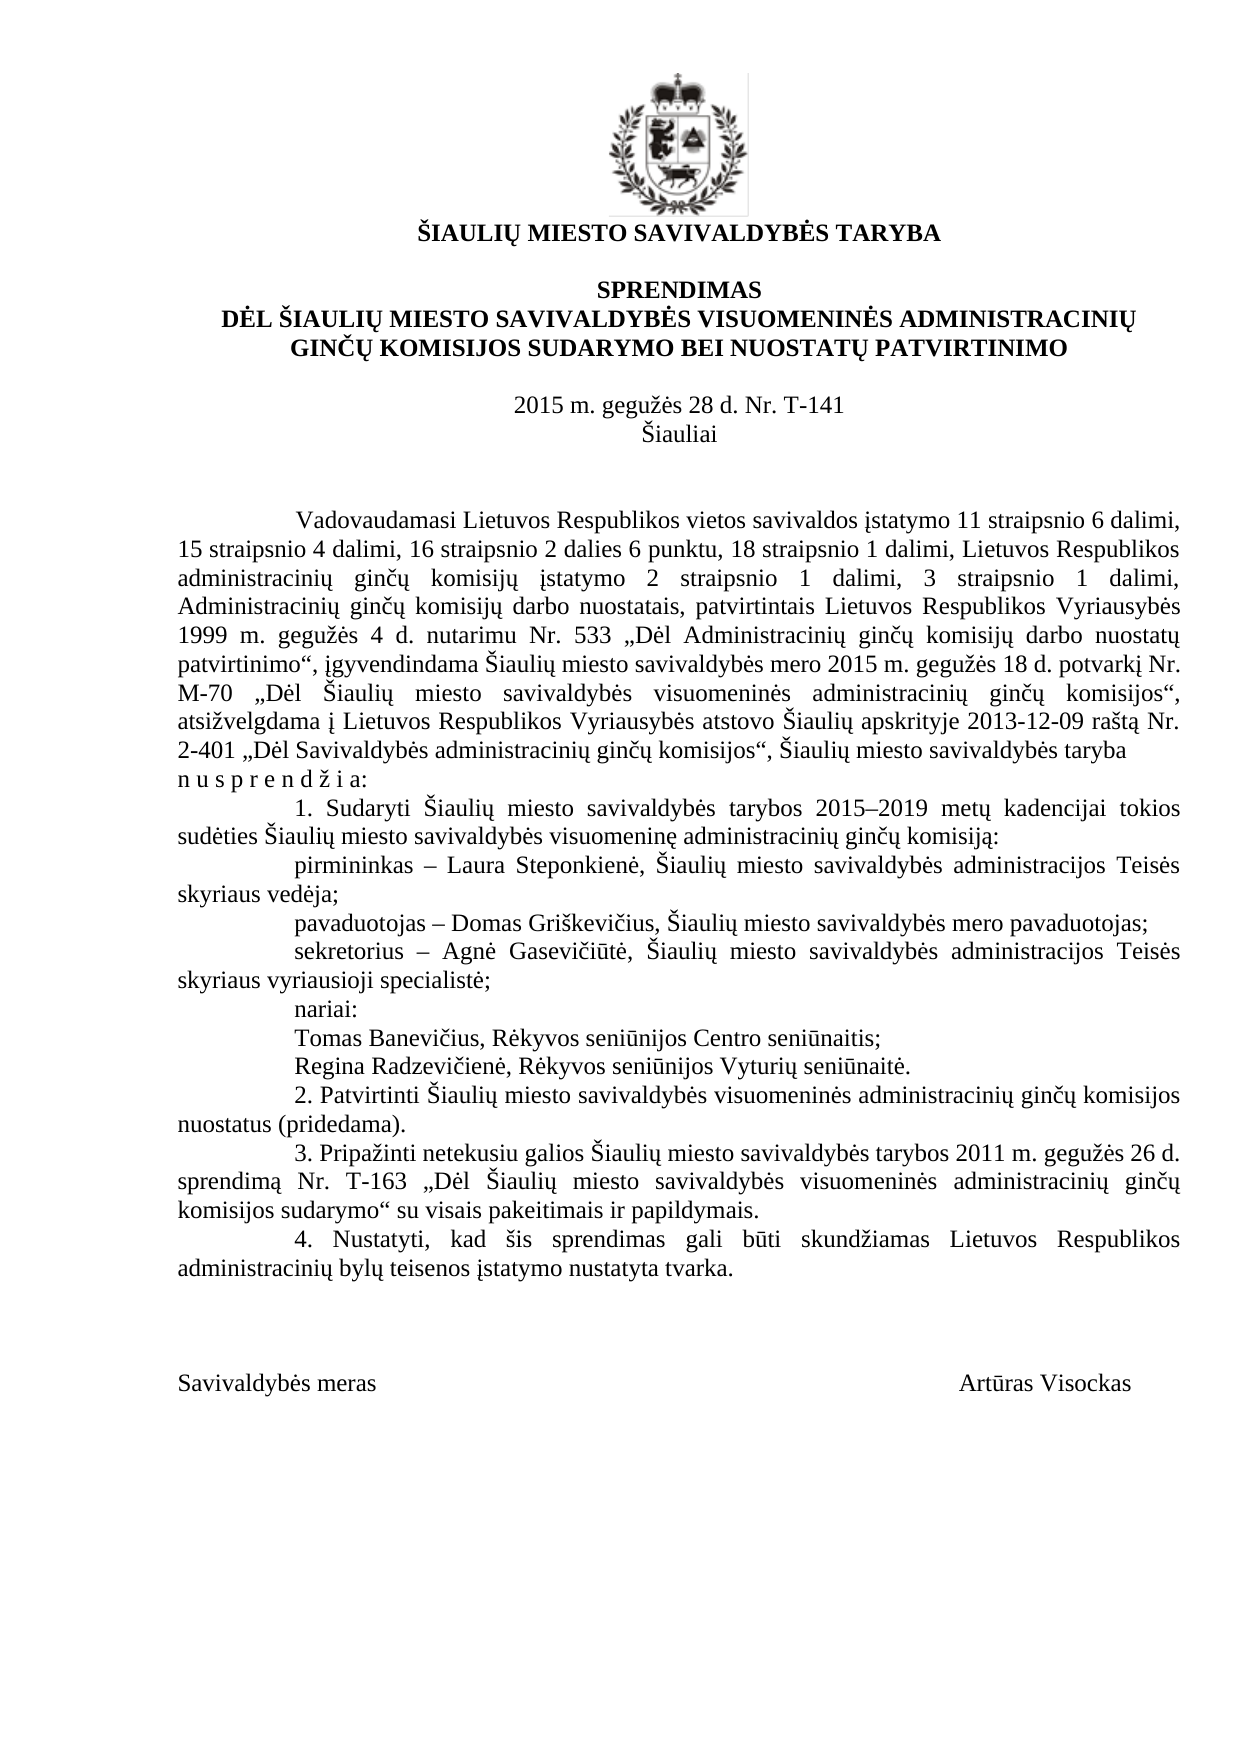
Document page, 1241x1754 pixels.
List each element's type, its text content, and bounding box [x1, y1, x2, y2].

text Vadovaudamasi Lietuvos Respublikos vietos savivaldos įstatymo 11 straipsnio 6 dalimi, 15 straipsnio 4 dalimi, 16 straipsnio 2 dalies 6 punktu, 18 straipsnio 1 dalimi, Lietuvos Respublikos administracinių ginčų komisijų įstatymo 2 straipsnio 1 dalimi, 3 straipsnio 1 dalimi, Administracinių ginčų komisijų darbo nuostatais, patvirtintais Lietuvos Respublikos Vyriausybės 1999 m. gegužės 4 d. nutarimu Nr. 533 „Dėl Administracinių ginčų komisijų darbo nuostatų patvirtinimo“, įgyvendindama Šiaulių miesto savivaldybės mero 2015 m. gegužės 18 d. potvarkį Nr. M-70 „Dėl Šiaulių miesto savivaldybės visuomeninės administracinių ginčų komisijos“, atsižvelgdama į Lietuvos Respublikos Vyriausybės atstovo Šiaulių apskrityje 2013-12-09 raštą Nr. 2-401 „Dėl Savivaldybės administracinių ginčų komisijos“, Šiaulių miesto savivaldybės taryba [177, 505, 1181, 764]
text nariai: [177, 994, 1181, 1023]
text 3. Pripažinti netekusiu galios Šiaulių miesto savivaldybės tarybos 2011 m. gegužės 26 d. sprendimą Nr. T-163 „Dėl Šiaulių miesto savivaldybės visuomeninės administracinių ginčų komisijos sudarymo“ su visais pakeitimais ir papildymais. [177, 1138, 1181, 1224]
text Regina Radzevičienė, Rėkyvos seniūnijos Vyturių seniūnaitė. [177, 1051, 1181, 1080]
text 4. Nustatyti, kad šis sprendimas gali būti skundžiamas Lietuvos Respublikos administracinių bylų teisenos įstatymo nustatyta tvarka. [177, 1224, 1181, 1281]
text pirmininkas – Laura Steponkienė, Šiaulių miesto savivaldybės administracijos Teisės skyriaus vedėja; [177, 850, 1181, 908]
text Šiauliai [177, 419, 1181, 448]
text DĖL ŠIAULIŲ MIESTO SAVIVALDYBĖS VISUOMENINĖS ADMINISTRACINIŲ GINČŲ KOMISIJOS SUDARYMO BEI NUOSTATŲ PATVIRTINIMO [177, 304, 1181, 361]
text 1. Sudaryti Šiaulių miesto savivaldybės tarybos 2015–2019 metų kadencijai tokios sudėties Šiaulių miesto savivaldybės visuomeninę administracinių ginčų komisiją: [177, 793, 1181, 850]
text 2015 m. gegužės 28 d. Nr. T-141 [177, 390, 1181, 419]
text SPRENDIMAS [177, 275, 1181, 304]
text 2. Patvirtinti Šiaulių miesto savivaldybės visuomeninės administracinių ginčų komisijos nuostatus (pridedama). [177, 1080, 1181, 1138]
text ŠIAULIŲ MIESTO SAVIVALDYBĖS TARYBA [177, 218, 1181, 246]
text pavaduotojas – Domas Griškevičius, Šiaulių miesto savivaldybės mero pavaduotojas; [177, 908, 1181, 936]
text n u s p r e n d ž i a: [177, 764, 1181, 793]
text sekretorius – Agnė Gasevičiūtė, Šiaulių miesto savivaldybės administracijos Teisės skyriaus vyriausioji specialistė; [177, 936, 1181, 994]
text Tomas Banevičius, Rėkyvos seniūnijos Centro seniūnaitis; [177, 1023, 1181, 1051]
text Savivaldybės meras Artūras Visockas [177, 1368, 1181, 1396]
